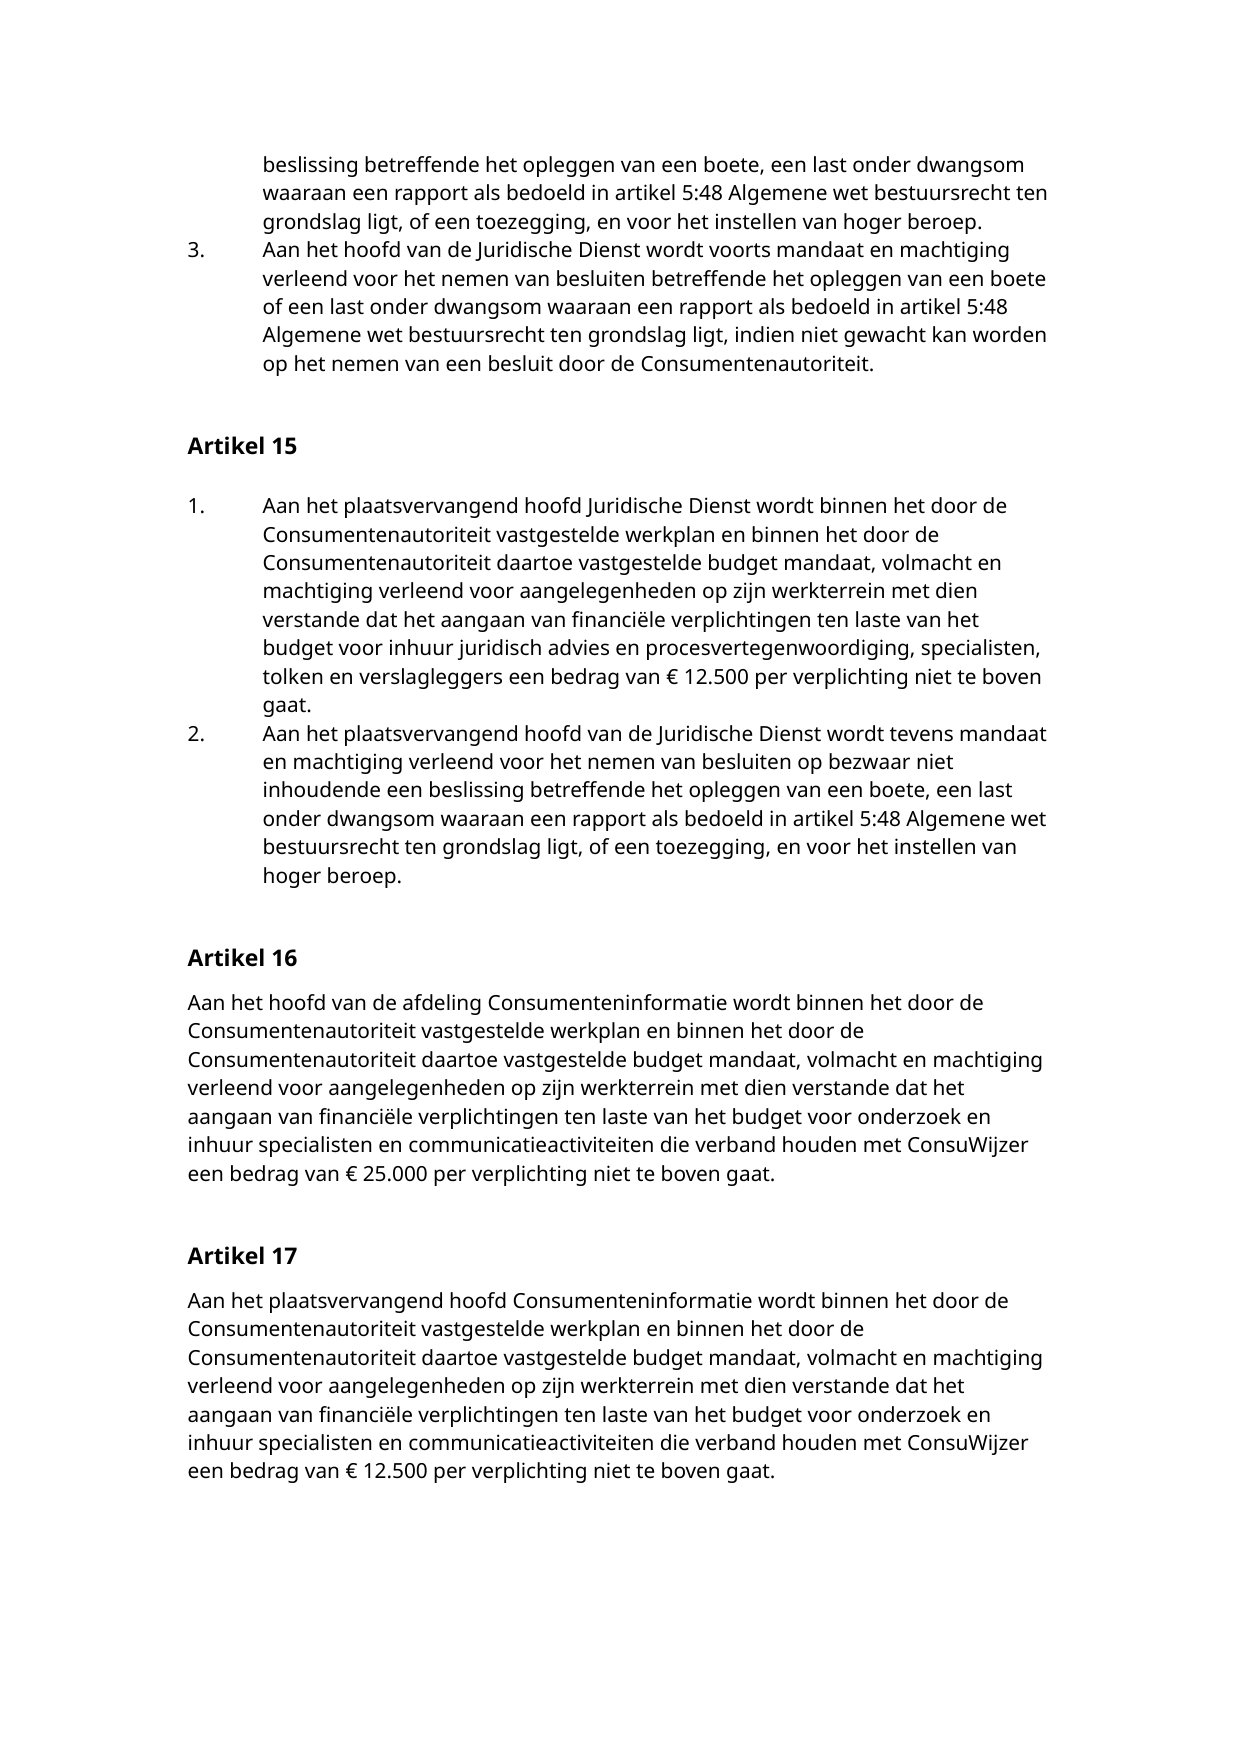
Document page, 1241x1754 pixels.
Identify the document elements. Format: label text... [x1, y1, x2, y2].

text Aan het hoofd van de afdeling Consumenteninformatie wordt binnen het door de Consumentenautoriteit vastgestelde werkplan en binnen het door de Consumentenautoriteit daartoe vastgestelde budget mandaat, volmacht en machtiging verleend voor aangelegenheden op zijn werkterrein met dien verstande dat het aangaan van financiële verplichtingen ten laste van het budget voor onderzoek en inhuur specialisten en communicatieactiviteiten die verband houden met ConsuWijzer een bedrag van € 25.000 per verplichting niet te boven gaat. [187, 988, 1053, 1187]
list Aan het hoofd van de Juridische Dienst wordt voorts mandaat en machtiging verleend voor het nemen van besluiten betreffende het opleggen van een boete of een last onder dwangsom waaraan een rapport als bedoeld in artikel 5:48 Algemene wet bestuursrecht ten grondslag ligt, indien niet gewacht kan worden op het nemen van een besluit door de Consumentenautoriteit. [187, 235, 1053, 377]
text Aan het plaatsvervangend hoofd Consumenteninformatie wordt binnen het door de Consumentenautoriteit vastgestelde werkplan en binnen het door de Consumentenautoriteit daartoe vastgestelde budget mandaat, volmacht en machtiging verleend voor aangelegenheden op zijn werkterrein met dien verstande dat het aangaan van financiële verplichtingen ten laste van het budget voor onderzoek en inhuur specialisten en communicatieactiviteiten die verband houden met ConsuWijzer een bedrag van € 12.500 per verplichting niet te boven gaat. [187, 1286, 1053, 1485]
list Aan het plaatsvervangend hoofd Juridische Dienst wordt binnen het door de Consumentenautoriteit vastgestelde werkplan en binnen het door de Consumentenautoriteit daartoe vastgestelde budget mandaat, volmacht en machtiging verleend voor aangelegenheden op zijn werkterrein met dien verstande dat het aangaan van financiële verplichtingen ten laste van het budget voor inhuur juridisch advies en procesvertegenwoordiging, specialisten, tolken en verslagleggers een bedrag van € 12.500 per verplichting niet te boven gaat. [187, 491, 1053, 719]
list beslissing betreffende het opleggen van een boete, een last onder dwangsom waaraan een rapport als bedoeld in artikel 5:48 Algemene wet bestuursrecht ten grondslag ligt, of een toezegging, en voor het instellen van hoger beroep. [187, 150, 1053, 235]
subtitle Artikel 15 [187, 430, 1053, 461]
subtitle Artikel 16 [187, 942, 1053, 973]
subtitle Artikel 17 [187, 1240, 1053, 1271]
list Aan het plaatsvervangend hoofd van de Juridische Dienst wordt tevens mandaat en machtiging verleend voor het nemen van besluiten op bezwaar niet inhoudende een beslissing betreffende het opleggen van een boete, een last onder dwangsom waaraan een rapport als bedoeld in artikel 5:48 Algemene wet bestuursrecht ten grondslag ligt, of een toezegging, en voor het instellen van hoger beroep. [187, 719, 1053, 889]
